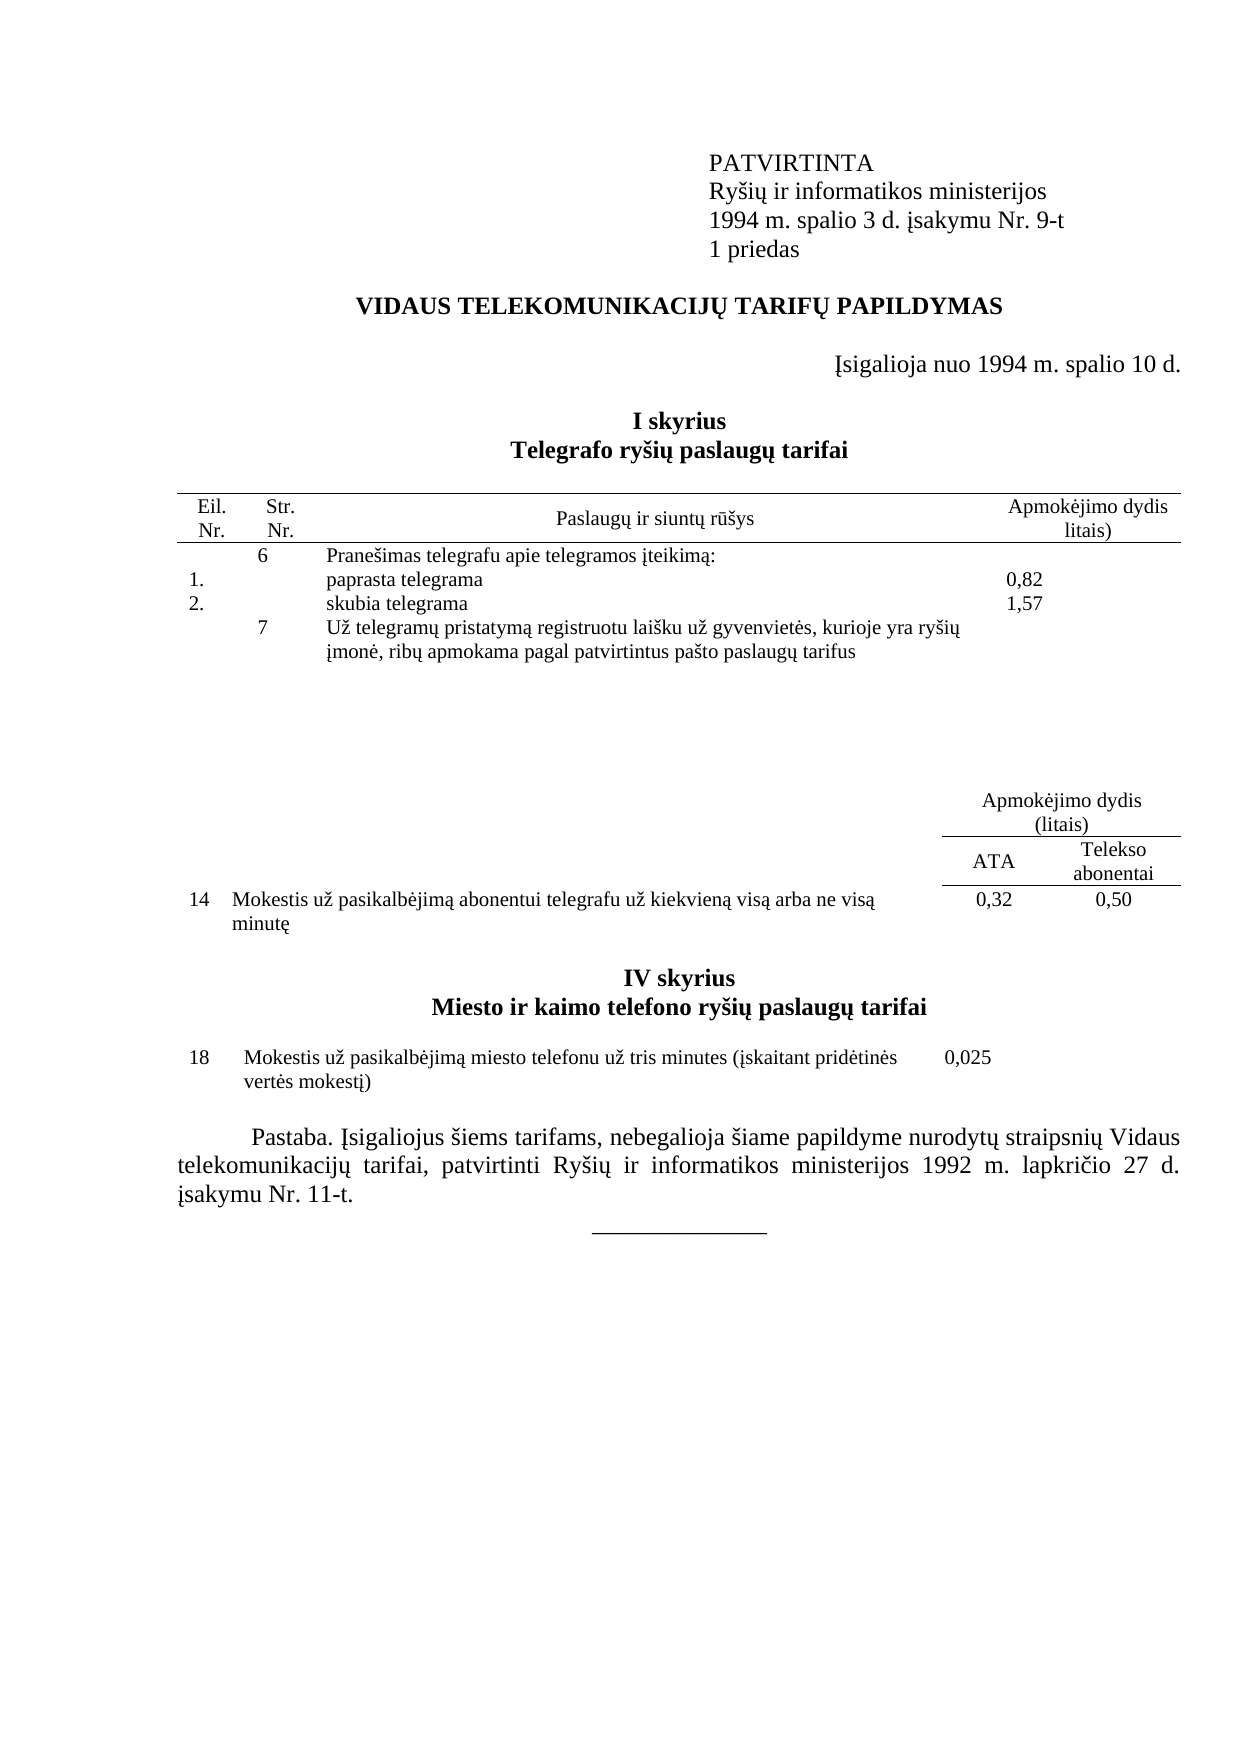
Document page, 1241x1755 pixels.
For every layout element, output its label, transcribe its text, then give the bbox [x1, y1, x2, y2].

text 1994 m. spalio 3 d. įsakymu Nr. 9-t [177, 205, 1181, 234]
table_cell [315, 663, 995, 687]
table_cell [246, 735, 315, 759]
table_cell [995, 735, 1181, 759]
table_cell paprasta telegrama [315, 567, 995, 591]
table_cell [177, 543, 246, 567]
table_cell ATA [942, 837, 1046, 885]
table_cell 0,82 [995, 567, 1181, 591]
table_cell Mokestis už pasikalbėjimą abonentui telegrafu už kiekvieną visą arba ne visą minutę [221, 885, 942, 934]
table_header 0,025 [933, 1045, 1048, 1093]
table_cell [177, 735, 246, 759]
table_header 18 [177, 1045, 232, 1093]
table_cell [177, 711, 246, 735]
table_header Paslaugų ir siuntų rūšys [315, 494, 995, 542]
table_cell 7 [246, 615, 315, 663]
table_header [1048, 1045, 1181, 1093]
table_cell [177, 836, 221, 885]
table_header Str. Nr. [246, 494, 315, 542]
table_cell [995, 615, 1181, 663]
text Ryšių ir informatikos ministerijos [177, 176, 1181, 205]
table_header [221, 788, 942, 836]
table_cell Pranešimas telegrafu apie telegramos įteikimą: [315, 543, 995, 567]
table_cell Telekso abonentai [1046, 837, 1181, 885]
text ______________ [177, 1208, 1181, 1237]
table_cell 6 [246, 543, 315, 567]
table_cell [246, 663, 315, 687]
table_cell [995, 663, 1181, 687]
table_cell [995, 687, 1181, 711]
text 1 priedas [177, 234, 1181, 263]
table_cell 0,32 [942, 886, 1046, 934]
table_cell [315, 687, 995, 711]
table_cell 14 [177, 885, 221, 934]
text Įsigalioja nuo 1994 m. spalio 10 d. [177, 349, 1181, 378]
table_header Eil. Nr. [177, 494, 246, 542]
table_cell [246, 711, 315, 735]
table_cell [246, 567, 315, 591]
table_header Apmokėjimo dydis litais) [995, 494, 1181, 542]
table_cell [995, 543, 1181, 567]
table_cell 2. [177, 591, 246, 615]
table_cell skubia telegrama [315, 591, 995, 615]
table_header [177, 788, 221, 836]
text Miesto ir kaimo telefono ryšių paslaugų tarifai [177, 992, 1181, 1021]
text PATVIRTINTA [177, 148, 1181, 176]
table_cell [221, 836, 942, 885]
table_cell [246, 591, 315, 615]
text Telegrafo ryšių paslaugų tarifai [177, 435, 1181, 464]
table_cell [177, 687, 246, 711]
text IV skyrius [177, 963, 1181, 992]
table_cell 0,50 [1046, 886, 1181, 934]
table_cell [177, 663, 246, 687]
text VIDAUS TELEKOMUNIKACIJŲ TARIFŲ PAPILDYMAS [177, 291, 1181, 320]
table_cell Už telegramų pristatymą registruotu laišku už gyvenvietės, kurioje yra ryšių įmonė, ribų apmokama pagal patvirtintus pašto paslaugų tarifus [315, 615, 995, 663]
table_header Mokestis už pasikalbėjimą miesto telefonu už tris minutes (įskaitant pridėtinės vertės mokestį) [232, 1045, 933, 1093]
table_cell 1. [177, 567, 246, 591]
table_cell [177, 615, 246, 663]
table_cell [315, 711, 995, 735]
table_header Apmokėjimo dydis (litais) [942, 788, 1181, 836]
text Pastaba. Įsigaliojus šiems tarifams, nebegalioja šiame papildyme nurodytų straipsnių Vidaus telekomunikacijų tarifai, patvirtinti Ryšių ir informatikos ministerijos 1992 m. lapkričio 27 d. įsakymu Nr. 11-t. [177, 1122, 1181, 1208]
table_cell [315, 735, 995, 759]
text I skyrius [177, 406, 1181, 435]
table_cell [995, 711, 1181, 735]
table_cell 1,57 [995, 591, 1181, 615]
table_cell [246, 687, 315, 711]
